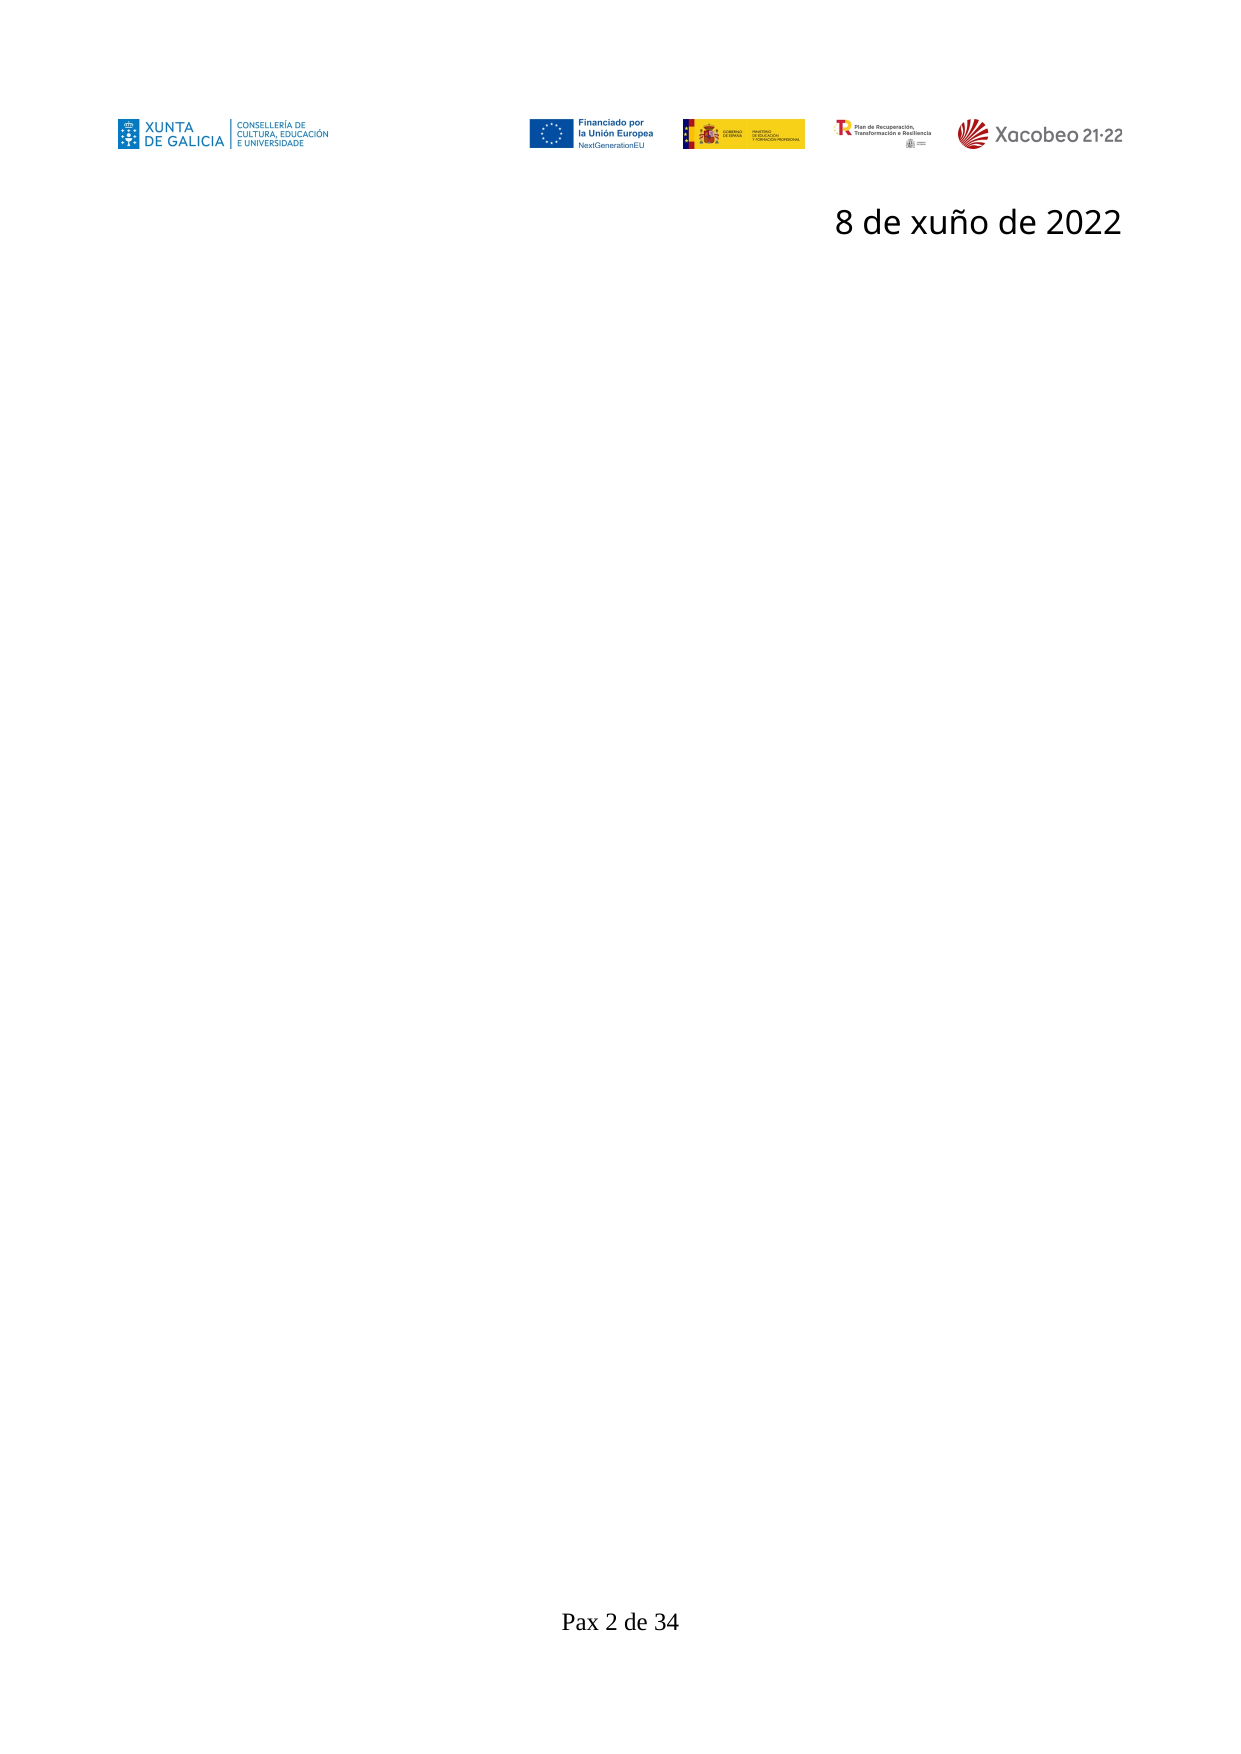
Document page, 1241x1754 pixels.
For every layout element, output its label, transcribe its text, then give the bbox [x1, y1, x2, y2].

picture [118, 118, 1123, 149]
text 8 de xuño de 2022 [118, 199, 1122, 244]
